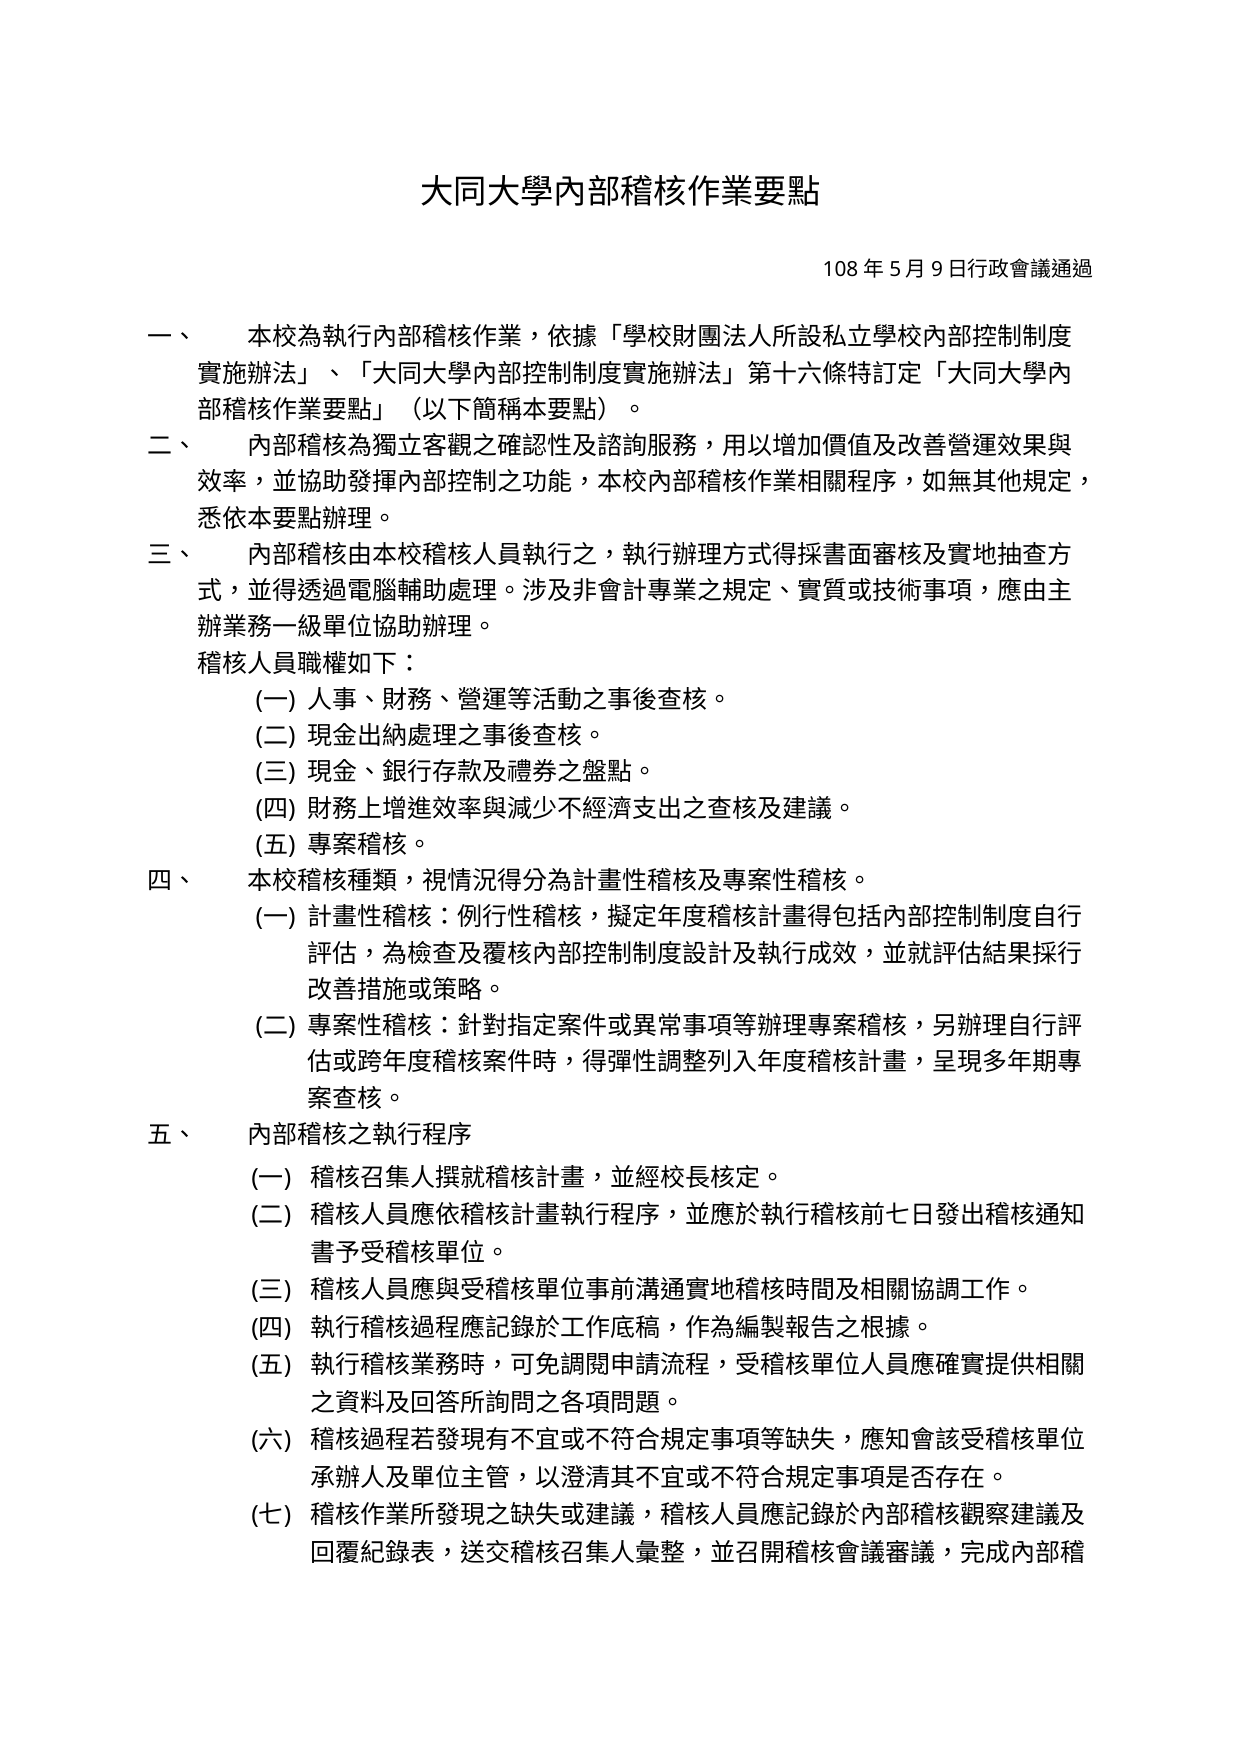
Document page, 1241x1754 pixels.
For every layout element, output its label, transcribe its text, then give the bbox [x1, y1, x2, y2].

text 稽核人員職權如下： [198, 643, 1092, 679]
list 現金出納處理之事後查核。 [295, 716, 1092, 752]
list 專案稽核。 [295, 824, 1092, 861]
list 執行稽核過程應記錄於工作底稿，作為編製報告之根據。 [251, 1301, 1092, 1338]
list 稽核召集人撰就稽核計畫，並經校長核定。 [251, 1151, 1092, 1188]
list 計畫性稽核：例行性稽核，擬定年度稽核計畫得包括內部控制制度自行評估，為檢查及覆核內部控制制度設計及執行成效，並就評估結果採行改善措施或策略。 [295, 897, 1092, 1006]
list 專案性稽核：針對指定案件或異常事項等辦理專案稽核，另辦理自行評估或跨年度稽核案件時，得彈性調整列入年度稽核計畫，呈現多年期專案查核。 [295, 1006, 1092, 1114]
list 人事、財務、營運等活動之事後查核。 [295, 679, 1092, 716]
text 大同大學內部稽核作業要點 [148, 164, 1092, 213]
list 本校為執行內部稽核作業，依據「學校財團法人所設私立學校內部控制制度實施辦法」、「大同大學內部控制制度實施辦法」第十六條特訂定「大同大學內部稽核作業要點」（以下簡稱本要點）。 [148, 317, 1092, 426]
list 稽核人員應與受稽核單位事前溝通實地稽核時間及相關協調工作。 [251, 1263, 1092, 1301]
list 內部稽核由本校稽核人員執行之，執行辦理方式得採書面審核及實地抽查方式，並得透過電腦輔助處理。涉及非會計專業之規定、實質或技術事項，應由主辦業務一級單位協助辦理。 [148, 534, 1092, 643]
list 內部稽核之執行程序 [148, 1114, 1092, 1151]
text 108 年 5月 9日行政會議通過 [148, 252, 1092, 283]
list 財務上增進效率與減少不經濟支出之查核及建議。 [295, 788, 1092, 824]
list 稽核人員應依稽核計畫執行程序，並應於執行稽核前七日發出稽核通知書予受稽核單位。 [251, 1188, 1092, 1263]
list 內部稽核為獨立客觀之確認性及諮詢服務，用以增加價值及改善營運效果與效率，並協助發揮內部控制之功能，本校內部稽核作業相關程序，如無其他規定，悉依本要點辦理。 [148, 426, 1092, 534]
list 執行稽核業務時，可免調閱申請流程，受稽核單位人員應確實提供相關之資料及回答所詢問之各項問題。 [251, 1338, 1092, 1413]
list 現金、銀行存款及禮券之盤點。 [295, 752, 1092, 788]
list 稽核過程若發現有不宜或不符合規定事項等缺失，應知會該受稽核單位承辦人及單位主管，以澄清其不宜或不符合規定事項是否存在。 [251, 1413, 1092, 1488]
list 稽核作業所發現之缺失或建議，稽核人員應記錄於內部稽核觀察建議及回覆紀錄表，送交稽核召集人彙整，並召開稽核會議審議，完成內部稽 [251, 1488, 1092, 1563]
list 本校稽核種類，視情況得分為計畫性稽核及專案性稽核。 [148, 861, 1092, 897]
